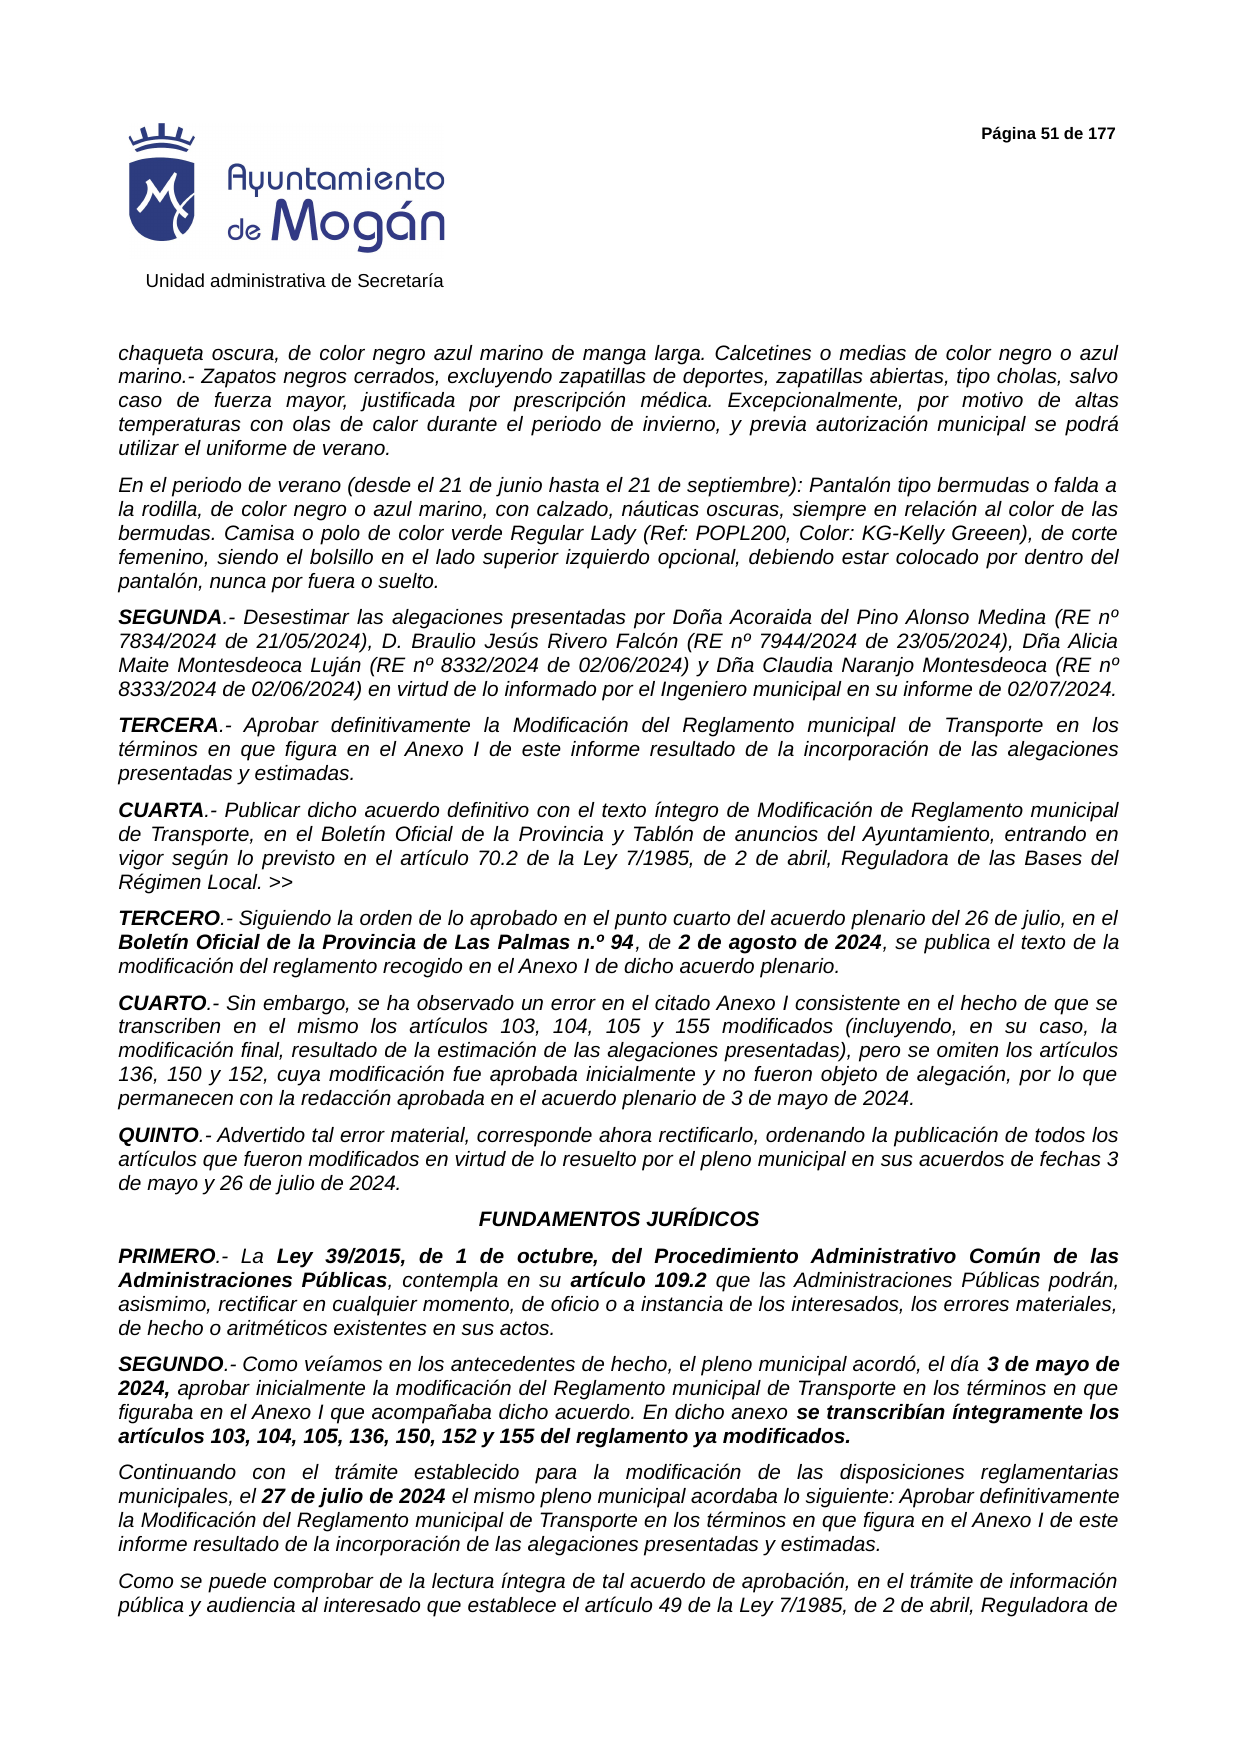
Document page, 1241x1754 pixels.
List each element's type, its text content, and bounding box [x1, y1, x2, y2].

text Como se puede comprobar de la lectura íntegra de tal acuerdo de aprobación, en el trámite de información pública y audiencia al interesado que establece el artículo 49 de la Ley 7/1985, de 2 de abril, Reguladora de [118, 1568, 1122, 1616]
text FUNDAMENTOS JURÍDICOS [118, 1207, 1122, 1231]
text En el periodo de verano (desde el 21 de junio hasta el 21 de septiembre): Pantalón tipo bermudas o falda a la rodilla, de color negro o azul marino, con calzado, náuticas oscuras, siempre en relación al color de las bermudas. Camisa o polo de color verde Regular Lady (Ref: POPL200, Color: KG-Kelly Greeen), de corte femenino, siendo el bolsillo en el lado superior izquierdo opcional, debiendo estar colocado por dentro del pantalón, nunca por fuera o suelto. [118, 473, 1122, 592]
text chaqueta oscura, de color negro azul marino de manga larga. Calcetines o medias de color negro o azul marino.- Zapatos negros cerrados, excluyendo zapatillas de deportes, zapatillas abiertas, tipo cholas, salvo caso de fuerza mayor, justificada por prescripción médica. Excepcionalmente, por motivo de altas temperaturas con olas de calor durante el periodo de invierno, y previa autorización municipal se podrá utilizar el uniforme de verano. [118, 340, 1122, 460]
text SEGUNDA.- Desestimar las alegaciones presentadas por Doña Acoraida del Pino Alonso Medina (RE nº 7834/2024 de 21/05/2024), D. Braulio Jesús Rivero Falcón (RE nº 7944/2024 de 23/05/2024), Dña Alicia Maite Montesdeoca Luján (RE nº 8332/2024 de 02/06/2024) y Dña Claudia Naranjo Montesdeoca (RE nº 8333/2024 de 02/06/2024) en virtud de lo informado por el Ingeniero municipal en su informe de 02/07/2024. [118, 605, 1122, 701]
text CUARTO.- Sin embargo, se ha observado un error en el citado Anexo I consistente en el hecho de que se transcriben en el mismo los artículos 103, 104, 105 y 155 modificados (incluyendo, en su caso, la modificación final, resultado de la estimación de las alegaciones presentadas), pero se omiten los artículos 136, 150 y 152, cuya modificación fue aprobada inicialmente y no fueron objeto de alegación, por lo que permanecen con la redacción aprobada en el acuerdo plenario de 3 de mayo de 2024. [118, 990, 1122, 1110]
picture [128, 123, 445, 259]
text PRIMERO.- La Ley 39/2015, de 1 de octubre, del Procedimiento Administrativo Común de las Administraciones Públicas, contempla en su artículo 109.2 que las Administraciones Públicas podrán, asismimo, rectificar en cualquier momento, de oficio o a instancia de los interesados, los errores materiales, de hecho o aritméticos existentes en sus actos. [118, 1243, 1122, 1339]
text TERCERA.- Aprobar definitivamente la Modificación del Reglamento municipal de Transporte en los términos en que figura en el Anexo I de este informe resultado de la incorporación de las alegaciones presentadas y estimadas. [118, 713, 1122, 785]
text QUINTO.- Advertido tal error material, corresponde ahora rectificarlo, ordenando la publicación de todos los artículos que fueron modificados en virtud de lo resuelto por el pleno municipal en sus acuerdos de fechas 3 de mayo y 26 de julio de 2024. [118, 1123, 1122, 1194]
text TERCERO.- Siguiendo la orden de lo aprobado en el punto cuarto del acuerdo plenario del 26 de julio, en el Boletín Oficial de la Provincia de Las Palmas n.º 94, de 2 de agosto de 2024, se publica el texto de la modificación del reglamento recogido en el Anexo I de dicho acuerdo plenario. [118, 906, 1122, 978]
text CUARTA.- Publicar dicho acuerdo definitivo con el texto íntegro de Modificación de Reglamento municipal de Transporte, en el Boletín Oficial de la Provincia y Tablón de anuncios del Ayuntamiento, entrando en vigor según lo previsto en el artículo 70.2 de la Ley 7/1985, de 2 de abril, Reguladora de las Bases del Régimen Local. >> [118, 798, 1122, 893]
text Continuando con el trámite establecido para la modificación de las disposiciones reglamentarias municipales, el 27 de julio de 2024 el mismo pleno municipal acordaba lo siguiente: Aprobar definitivamente la Modificación del Reglamento municipal de Transporte en los términos en que figura en el Anexo I de este informe resultado de la incorporación de las alegaciones presentadas y estimadas. [118, 1460, 1122, 1556]
text SEGUNDO.- Como veíamos en los antecedentes de hecho, el pleno municipal acordó, el día 3 de mayo de 2024, aprobar inicialmente la modificación del Reglamento municipal de Transporte en los términos en que figuraba en el Anexo I que acompañaba dicho acuerdo. En dicho anexo se transcribían íntegramente los artículos 103, 104, 105, 136, 150, 152 y 155 del reglamento ya modificados. [118, 1352, 1122, 1448]
